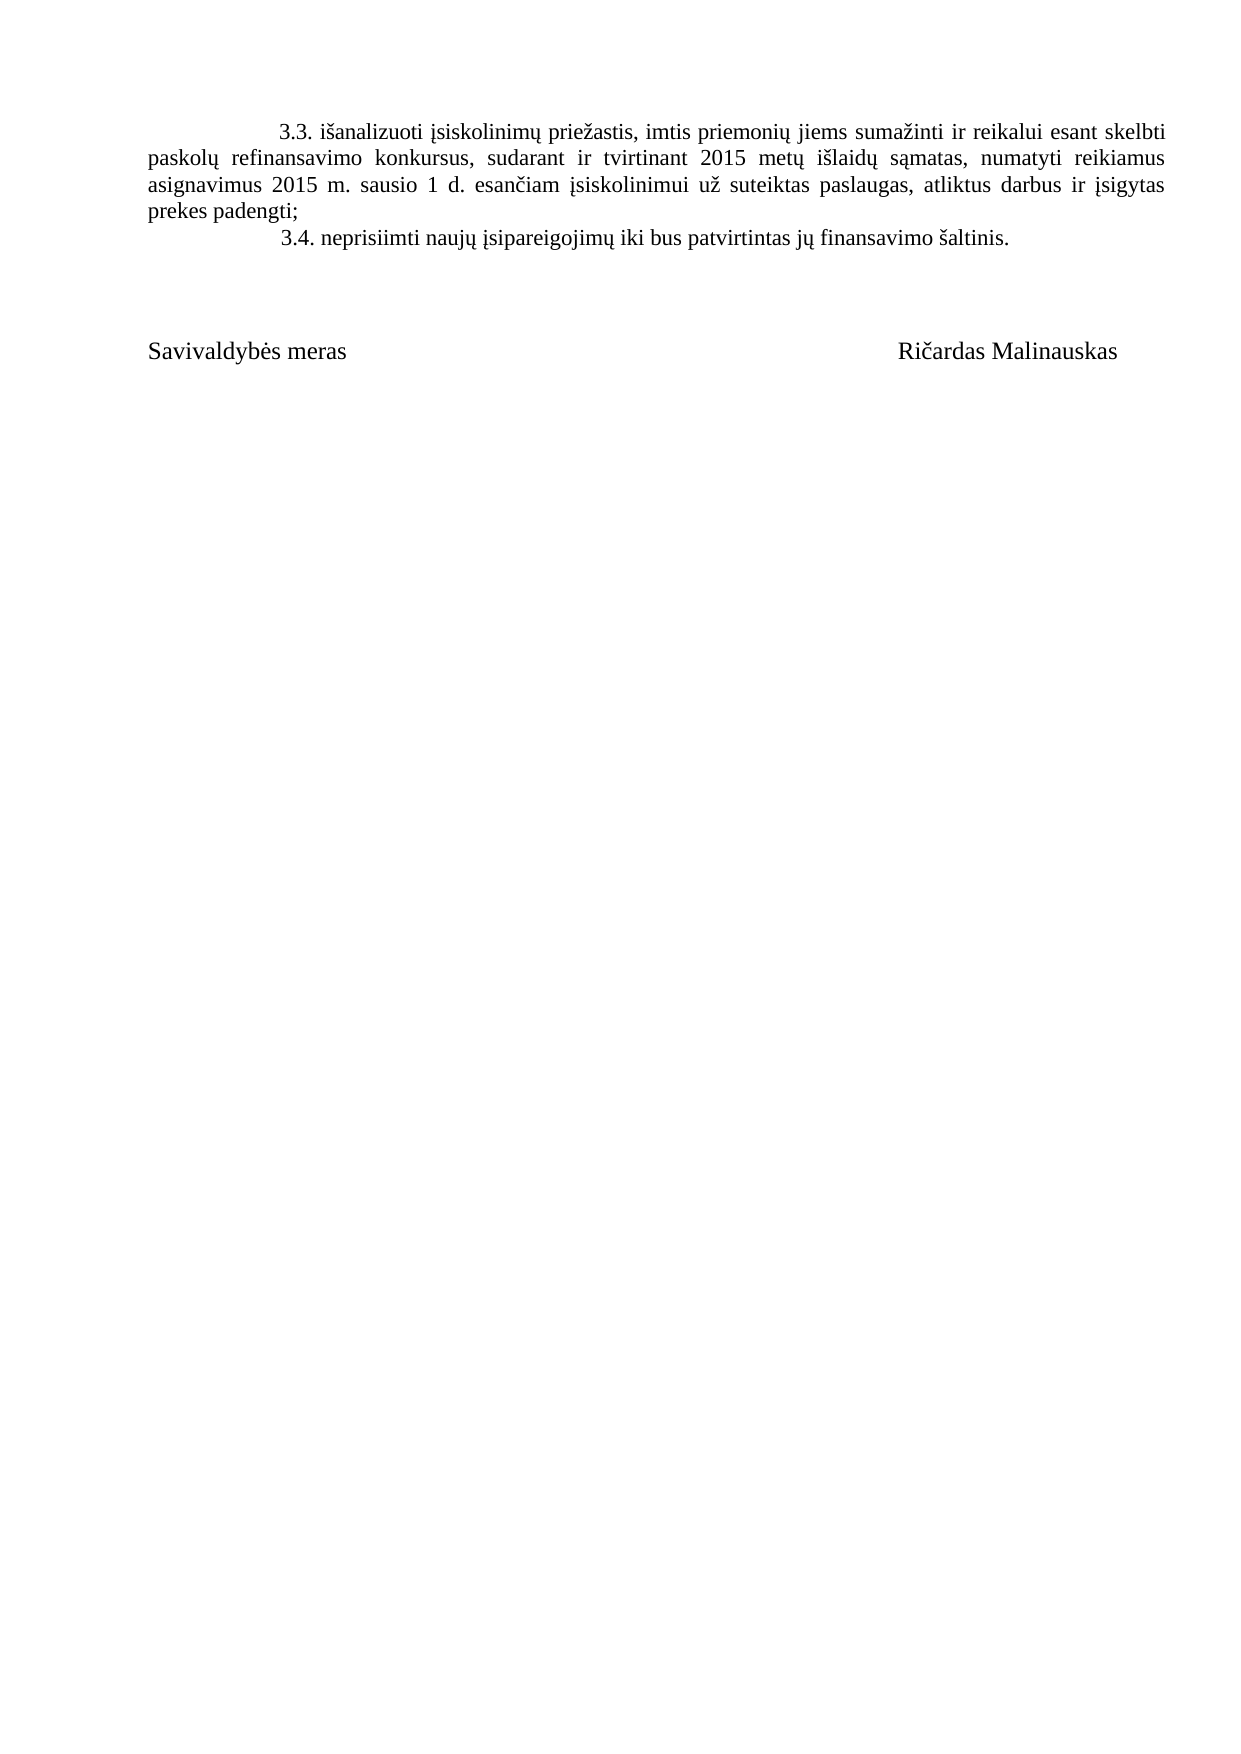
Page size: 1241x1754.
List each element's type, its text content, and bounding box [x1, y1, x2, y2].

text Savivaldybės meras Ričardas Malinauskas [148, 336, 1167, 365]
text 3.3. išanalizuoti įsiskolinimų priežastis, imtis priemonių jiems sumažinti ir reikalui esant skelbti paskolų refinansavimo konkursus, sudarant ir tvirtinant 2015 metų išlaidų sąmatas, numatyti reikiamus asignavimus 2015 m. sausio 1 d. esančiam įsiskolinimui už suteiktas paslaugas, atliktus darbus ir įsigytas prekes padengti; [148, 118, 1167, 223]
text 3.4. neprisiimti naujų įsipareigojimų iki bus patvirtintas jų finansavimo šaltinis. [148, 223, 1167, 250]
